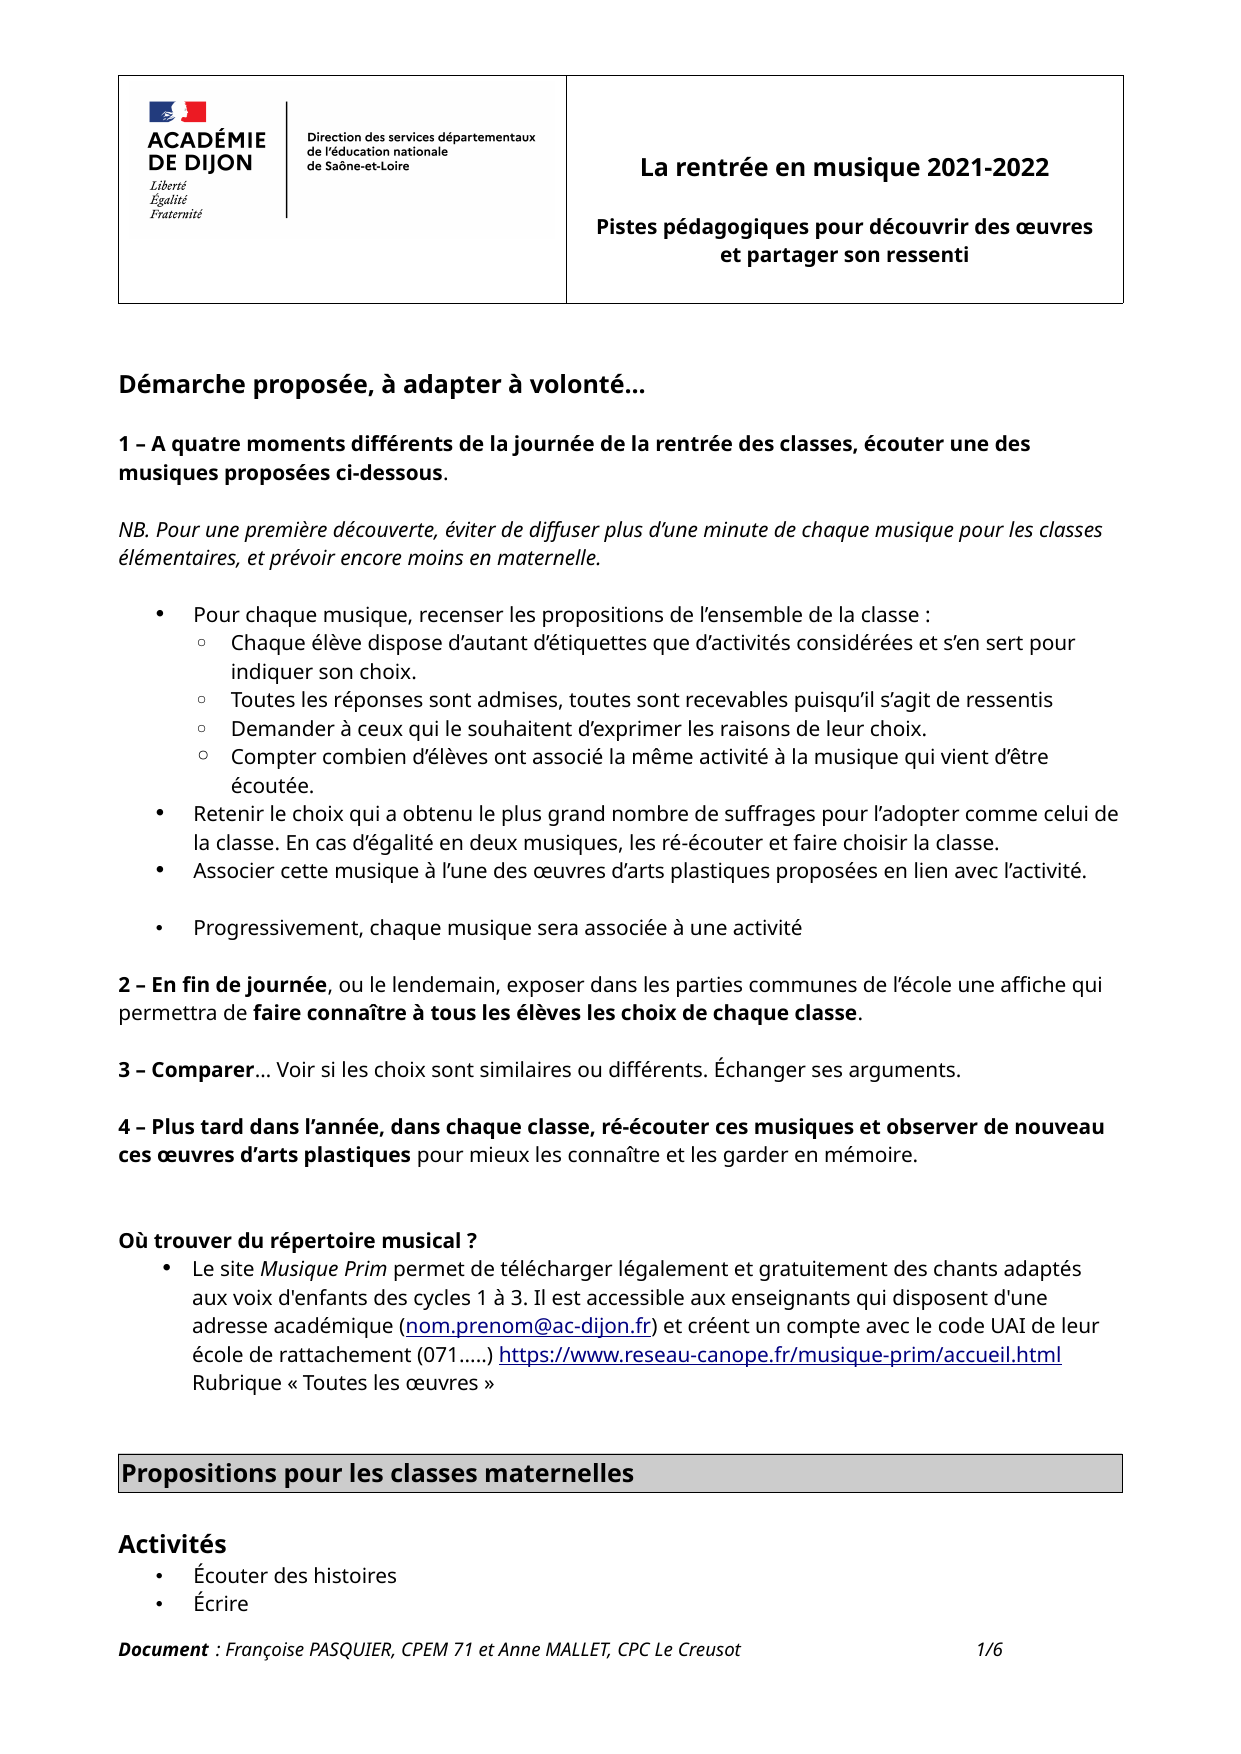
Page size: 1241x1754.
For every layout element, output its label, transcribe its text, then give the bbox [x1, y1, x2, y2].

list Écrire [156, 1589, 1122, 1618]
list Le site Musique Prim permet de télécharger légalement et gratuitement des chants adaptés aux voix d'enfants des cycles 1 à 3. Il est accessible aux enseignants qui disposent d'une adresse académique (nom.prenom@ac-dijon.fr) et créent un compte avec le code UAI de leur école de rattachement (071.....) https://www.reseau-canope.fr/musique-prim/accueil.html Rubrique « Toutes les œuvres » [162, 1254, 1122, 1397]
list Associer cette musique à l’une des œuvres d’arts plastiques proposées en lien avec l’activité. [156, 856, 1122, 884]
text 1 – A quatre moments différents de la journée de la rentrée des classes, écouter une des musiques proposées ci-dessous. [118, 429, 1122, 486]
table_header [119, 76, 566, 303]
text 3 – Comparer… Voir si les choix sont similaires ou différents. Échanger ses arguments. [118, 1055, 1122, 1083]
list Toutes les réponses sont admises, toutes sont recevables puisqu’il s’agit de ressentis [193, 685, 1122, 714]
list Chaque élève dispose d’autant d’étiquettes que d’activités considérées et s’en sert pour indiquer son choix. [193, 628, 1122, 685]
text Propositions pour les classes maternelles [119, 1455, 1122, 1492]
list Progressivement, chaque musique sera associée à une activité [156, 913, 1122, 941]
table_header La rentrée en musique 2021-2022 Pistes pédagogiques pour découvrir des œuvres et partager son ressenti [567, 76, 1123, 303]
text Activités [118, 1527, 1122, 1561]
text NB. Pour une première découverte, éviter de diffuser plus d’une minute de chaque musique pour les classes élémentaires, et prévoir encore moins en maternelle. [118, 515, 1122, 572]
text Démarche proposée, à adapter à volonté... [118, 367, 1122, 401]
list Pour chaque musique, recenser les propositions de l’ensemble de la classe : [156, 600, 1122, 628]
list Retenir le choix qui a obtenu le plus grand nombre de suffrages pour l’adopter comme celui de la classe. En cas d’égalité en deux musiques, les ré-écouter et faire choisir la classe. [156, 799, 1122, 856]
list Demander à ceux qui le souhaitent d’exprimer les raisons de leur choix. [193, 714, 1122, 742]
text 2 – En fin de journée, ou le lendemain, exposer dans les parties communes de l’école une affiche qui permettra de faire connaître à tous les élèves les choix de chaque classe. [118, 970, 1122, 1027]
list Écouter des histoires [156, 1561, 1122, 1589]
text 4 – Plus tard dans l’année, dans chaque classe, ré-écouter ces musiques et observer de nouveau ces œuvres d’arts plastiques pour mieux les connaître et les garder en mémoire. [118, 1112, 1122, 1198]
list Compter combien d’élèves ont associé la même activité à la musique qui vient d’être écoutée. [193, 742, 1122, 799]
text Où trouver du répertoire musical ? [118, 1226, 1122, 1254]
